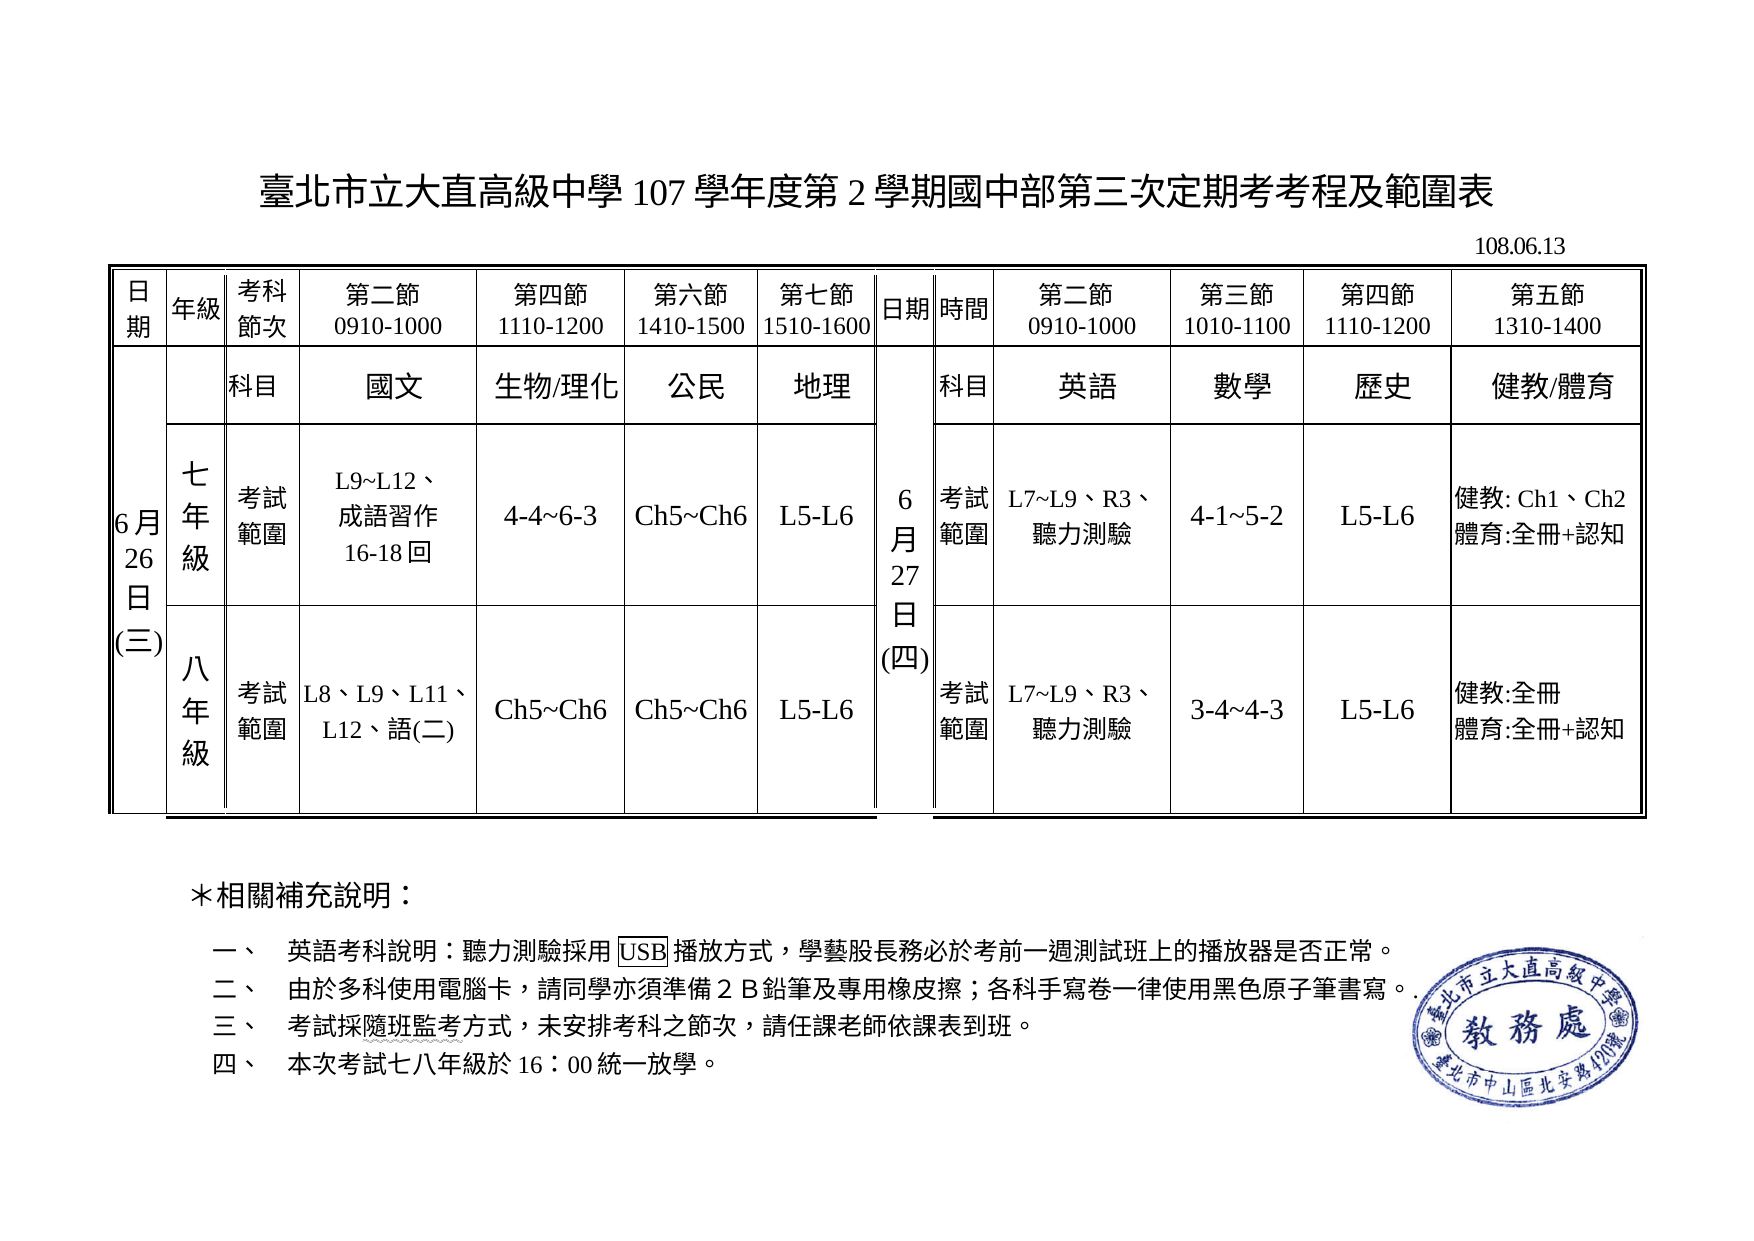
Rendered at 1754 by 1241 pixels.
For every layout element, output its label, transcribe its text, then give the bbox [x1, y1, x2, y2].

table_header 第四節 1110-1200 [477, 270, 624, 345]
table_cell 科目 [227, 347, 299, 423]
table_cell 科目 [936, 347, 993, 423]
text 108.06.13 [187, 226, 1566, 264]
table_cell 考試範圍 [936, 425, 993, 604]
table_cell L5-L6 [1304, 425, 1450, 604]
list 英語考科說明：聽力測驗採用USB播放方式，學藝股長務必於考前一週測試班上的播放器是否正常。 [212, 931, 1566, 969]
table_cell 國文 [300, 347, 476, 423]
table_cell 公民 [625, 347, 757, 423]
table_cell L8、L9、L11、L12、語(二) [300, 606, 476, 812]
text 臺北市立大直高級中學107學年度第2學期國中部第三次定期考考程及範圍表 [187, 151, 1566, 226]
table_header 第五節 1310-1400 [1452, 270, 1640, 345]
table_cell L7~L9、R3、 聽力測驗 [994, 425, 1170, 604]
table_header 年級 [167, 267, 226, 345]
table_cell 健教:全冊 體育:全冊+認知 [1452, 606, 1640, 812]
table_cell 6月26日(三) [114, 347, 166, 812]
table_cell Ch5~Ch6 [625, 425, 757, 604]
table_cell 歷史 [1304, 347, 1450, 423]
table_cell 6 月27日 (四) [875, 347, 934, 812]
table_cell 4-4~6-3 [477, 425, 624, 604]
table_cell L5-L6 [1304, 606, 1450, 812]
table_cell 考試範圍 [227, 425, 299, 604]
list 本次考試七八年級於16：00統一放學。 [212, 1044, 1566, 1081]
table_cell 健教/體育 [1452, 347, 1640, 423]
text ＊相關補充說明： [187, 856, 1566, 931]
table_header 時間 [934, 270, 993, 345]
table_cell L9~L12、 成語習作 16-18回 [300, 425, 476, 604]
table_header 第六節 1410-1500 [625, 270, 757, 345]
table_header 考科節次 [226, 270, 299, 345]
list 考試採隨班監考方式，未安排考科之節次，請任課老師依課表到班。 [212, 1006, 1566, 1044]
table_header 第二節 0910-1000 [994, 270, 1170, 345]
table_cell 生物/理化 [477, 347, 624, 423]
table_cell 考試範圍 [934, 606, 993, 812]
table_cell 3-4~4-3 [1171, 606, 1303, 812]
table_cell 考試範圍 [226, 606, 299, 812]
table_cell 數學 [1171, 347, 1303, 423]
table_cell L5-L6 [758, 606, 875, 812]
table_cell [167, 347, 224, 423]
table_cell 八年級 [167, 606, 226, 812]
table_cell L5-L6 [758, 425, 874, 604]
table_header 第三節 1010-1100 [1171, 270, 1303, 345]
table_cell Ch5~Ch6 [625, 606, 757, 812]
table_cell 地理 [758, 347, 874, 423]
table_header 日期 [875, 270, 934, 345]
table_header 第七節 1510-1600 [758, 270, 875, 345]
table_cell 4-1~5-2 [1171, 425, 1303, 604]
table_cell 英語 [994, 347, 1170, 423]
table_cell 健教: Ch1、Ch2 體育:全冊+認知 [1452, 425, 1640, 604]
table_cell 七年級 [167, 425, 224, 604]
table_cell Ch5~Ch6 [477, 606, 624, 812]
list 由於多科使用電腦卡，請同學亦須準備２Ｂ鉛筆及專用橡皮擦；各科手寫卷一律使用黑色原子筆書寫。. [212, 969, 1566, 1006]
table_header 日期 [114, 270, 166, 345]
table_header 第四節 1110-1200 [1304, 270, 1451, 345]
table_cell L7~L9、R3、 聽力測驗 [994, 606, 1170, 812]
table_header 第二節 0910-1000 [300, 270, 476, 345]
picture [1399, 936, 1653, 1123]
